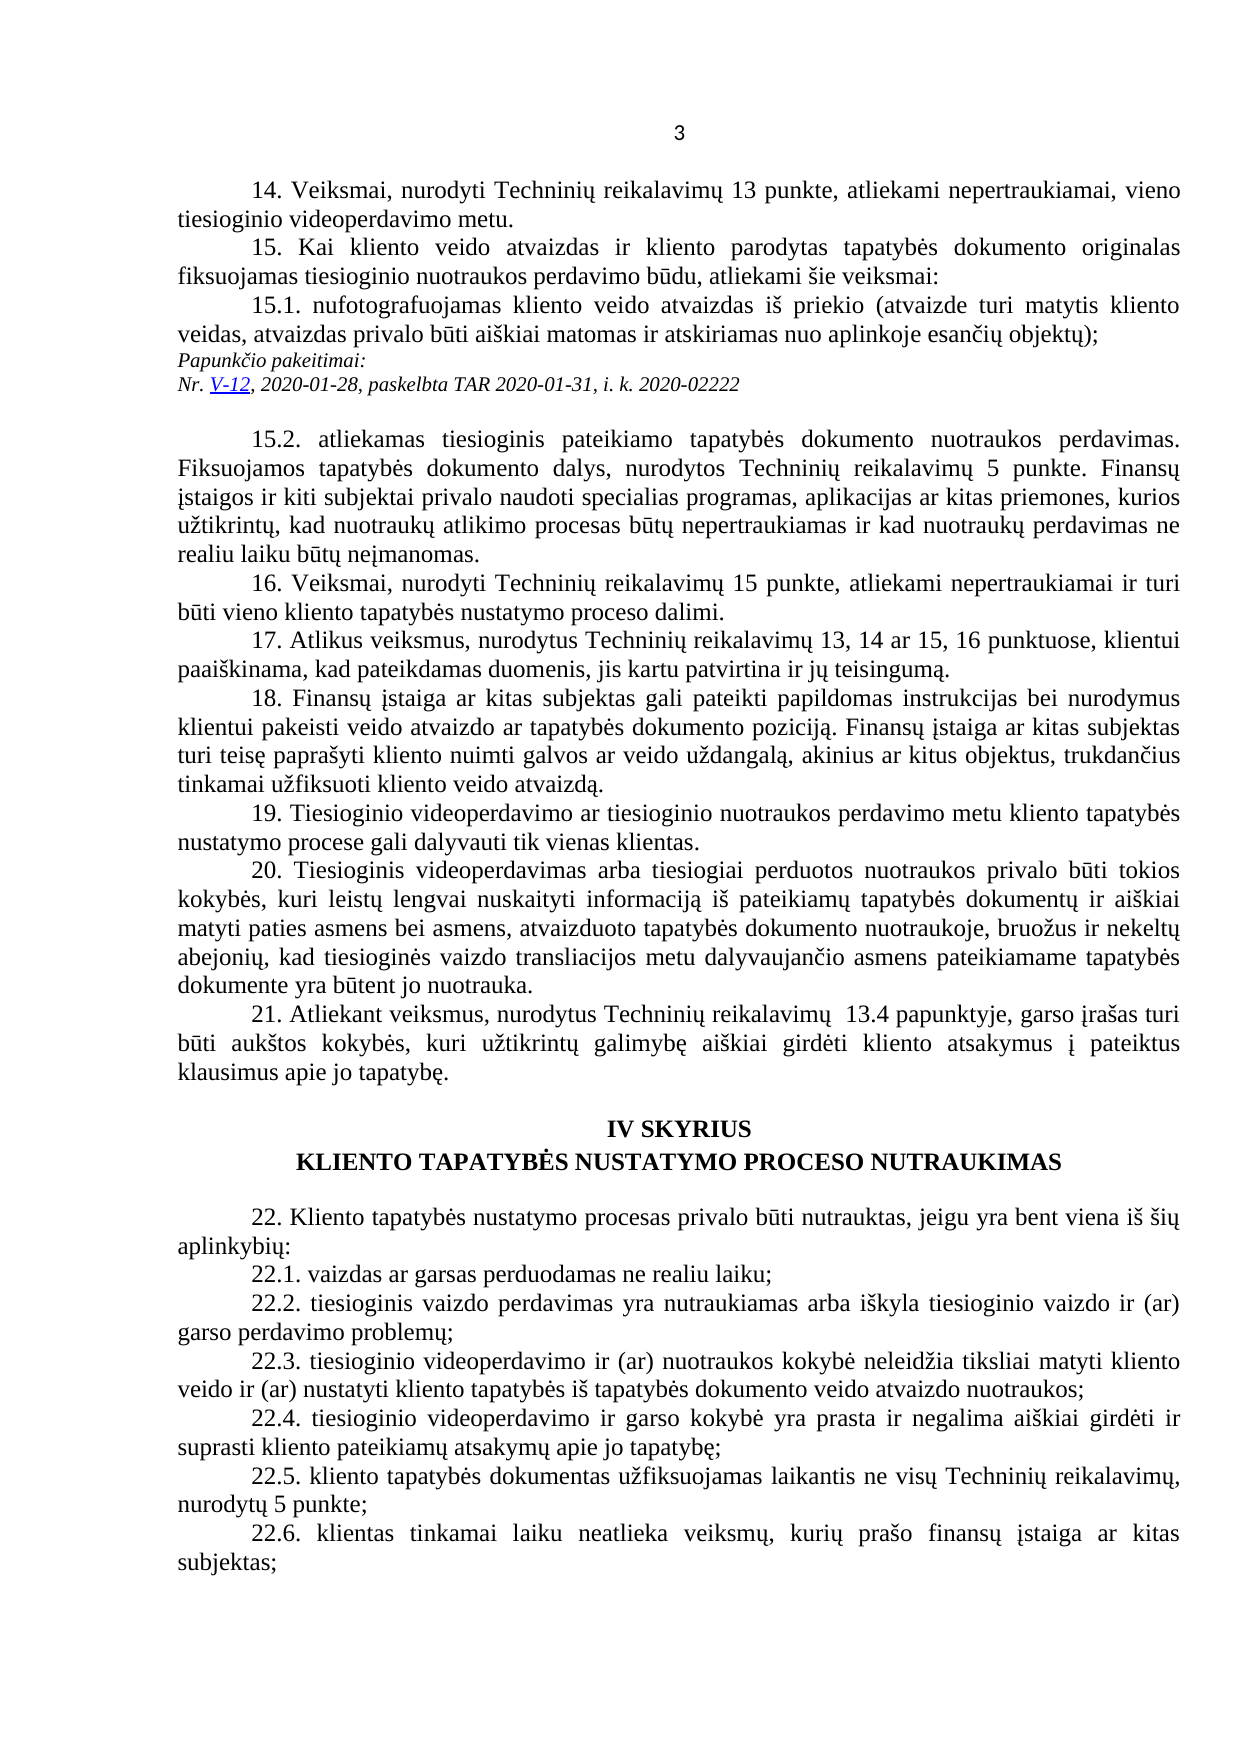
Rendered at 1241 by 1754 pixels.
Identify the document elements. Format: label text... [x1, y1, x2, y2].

text 20. Tiesioginis videoperdavimas arba tiesiogiai perduotos nuotraukos privalo būti tokios kokybės, kuri leistų lengvai nuskaityti informaciją iš pateikiamų tapatybės dokumentų ir aiškiai matyti paties asmens bei asmens, atvaizduoto tapatybės dokumento nuotraukoje, bruožus ir nekeltų abejonių, kad tiesioginės vaizdo transliacijos metu dalyvaujančio asmens pateikiamame tapatybės dokumente yra būtent jo nuotrauka. [177, 856, 1181, 999]
text 19. Tiesioginio videoperdavimo ar tiesioginio nuotraukos perdavimo metu kliento tapatybės nustatymo procese gali dalyvauti tik vienas klientas. [177, 798, 1181, 856]
text KLIENTO TAPATYBĖS NUSTATYMO PROCESO NUTRAUKIMAS [177, 1147, 1181, 1176]
text Nr. V-12, 2020-01-28, paskelbta TAR 2020-01-31, i. k. 2020-02222 [177, 372, 1181, 396]
text 17. Atlikus veiksmus, nurodytus Techninių reikalavimų 13, 14 ar 15, 16 punktuose, klientui paaiškinama, kad pateikdamas duomenis, jis kartu patvirtina ir jų teisingumą. [177, 626, 1181, 683]
text 22. Kliento tapatybės nustatymo procesas privalo būti nutrauktas, jeigu yra bent viena iš šių aplinkybių: [177, 1202, 1181, 1259]
text 15.1. nufotografuojamas kliento veido atvaizdas iš priekio (atvaizde turi matytis kliento veidas, atvaizdas privalo būti aiškiai matomas ir atskiriamas nuo aplinkoje esančių objektų); [177, 290, 1181, 347]
text IV SKYRIUS [177, 1114, 1181, 1143]
text 15.2. atliekamas tiesioginis pateikiamo tapatybės dokumento nuotraukos perdavimas. Fiksuojamos tapatybės dokumento dalys, nurodytos Techninių reikalavimų 5 punkte. Finansų įstaigos ir kiti subjektai privalo naudoti specialias programas, aplikacijas ar kitas priemones, kurios užtikrintų, kad nuotraukų atlikimo procesas būtų nepertraukiamas ir kad nuotraukų perdavimas ne realiu laiku būtų neįmanomas. [177, 424, 1181, 568]
text 22.2. tiesioginis vaizdo perdavimas yra nutraukiamas arba iškyla tiesioginio vaizdo ir (ar) garso perdavimo problemų; [177, 1288, 1181, 1346]
text 15. Kai kliento veido atvaizdas ir kliento parodytas tapatybės dokumento originalas fiksuojamas tiesioginio nuotraukos perdavimo būdu, atliekami šie veiksmai: [177, 232, 1181, 290]
text 22.4. tiesioginio videoperdavimo ir garso kokybė yra prasta ir negalima aiškiai girdėti ir suprasti kliento pateikiamų atsakymų apie jo tapatybę; [177, 1403, 1181, 1461]
text 14. Veiksmai, nurodyti Techninių reikalavimų 13 punkte, atliekami nepertraukiamai, vieno tiesioginio videoperdavimo metu. [177, 175, 1181, 232]
text Papunkčio pakeitimai: [177, 347, 1181, 372]
text 18. Finansų įstaiga ar kitas subjektas gali pateikti papildomas instrukcijas bei nurodymus klientui pakeisti veido atvaizdo ar tapatybės dokumento poziciją. Finansų įstaiga ar kitas subjektas turi teisę paprašyti kliento nuimti galvos ar veido uždangalą, akinius ar kitus objektus, trukdančius tinkamai užfiksuoti kliento veido atvaizdą. [177, 683, 1181, 798]
text 16. Veiksmai, nurodyti Techninių reikalavimų 15 punkte, atliekami nepertraukiamai ir turi būti vieno kliento tapatybės nustatymo proceso dalimi. [177, 568, 1181, 626]
text 22.3. tiesioginio videoperdavimo ir (ar) nuotraukos kokybė neleidžia tiksliai matyti kliento veido ir (ar) nustatyti kliento tapatybės iš tapatybės dokumento veido atvaizdo nuotraukos; [177, 1346, 1181, 1403]
text 22.1. vaizdas ar garsas perduodamas ne realiu laiku; [177, 1259, 1181, 1288]
text 22.5. kliento tapatybės dokumentas užfiksuojamas laikantis ne visų Techninių reikalavimų, nurodytų 5 punkte; [177, 1461, 1181, 1518]
text 21. Atliekant veiksmus, nurodytus Techninių reikalavimų 13.4 papunktyje, garso įrašas turi būti aukštos kokybės, kuri užtikrintų galimybę aiškiai girdėti kliento atsakymus į pateiktus klausimus apie jo tapatybę. [177, 999, 1181, 1086]
text 22.6. klientas tinkamai laiku neatlieka veiksmų, kurių prašo finansų įstaiga ar kitas subjektas; [177, 1518, 1181, 1576]
